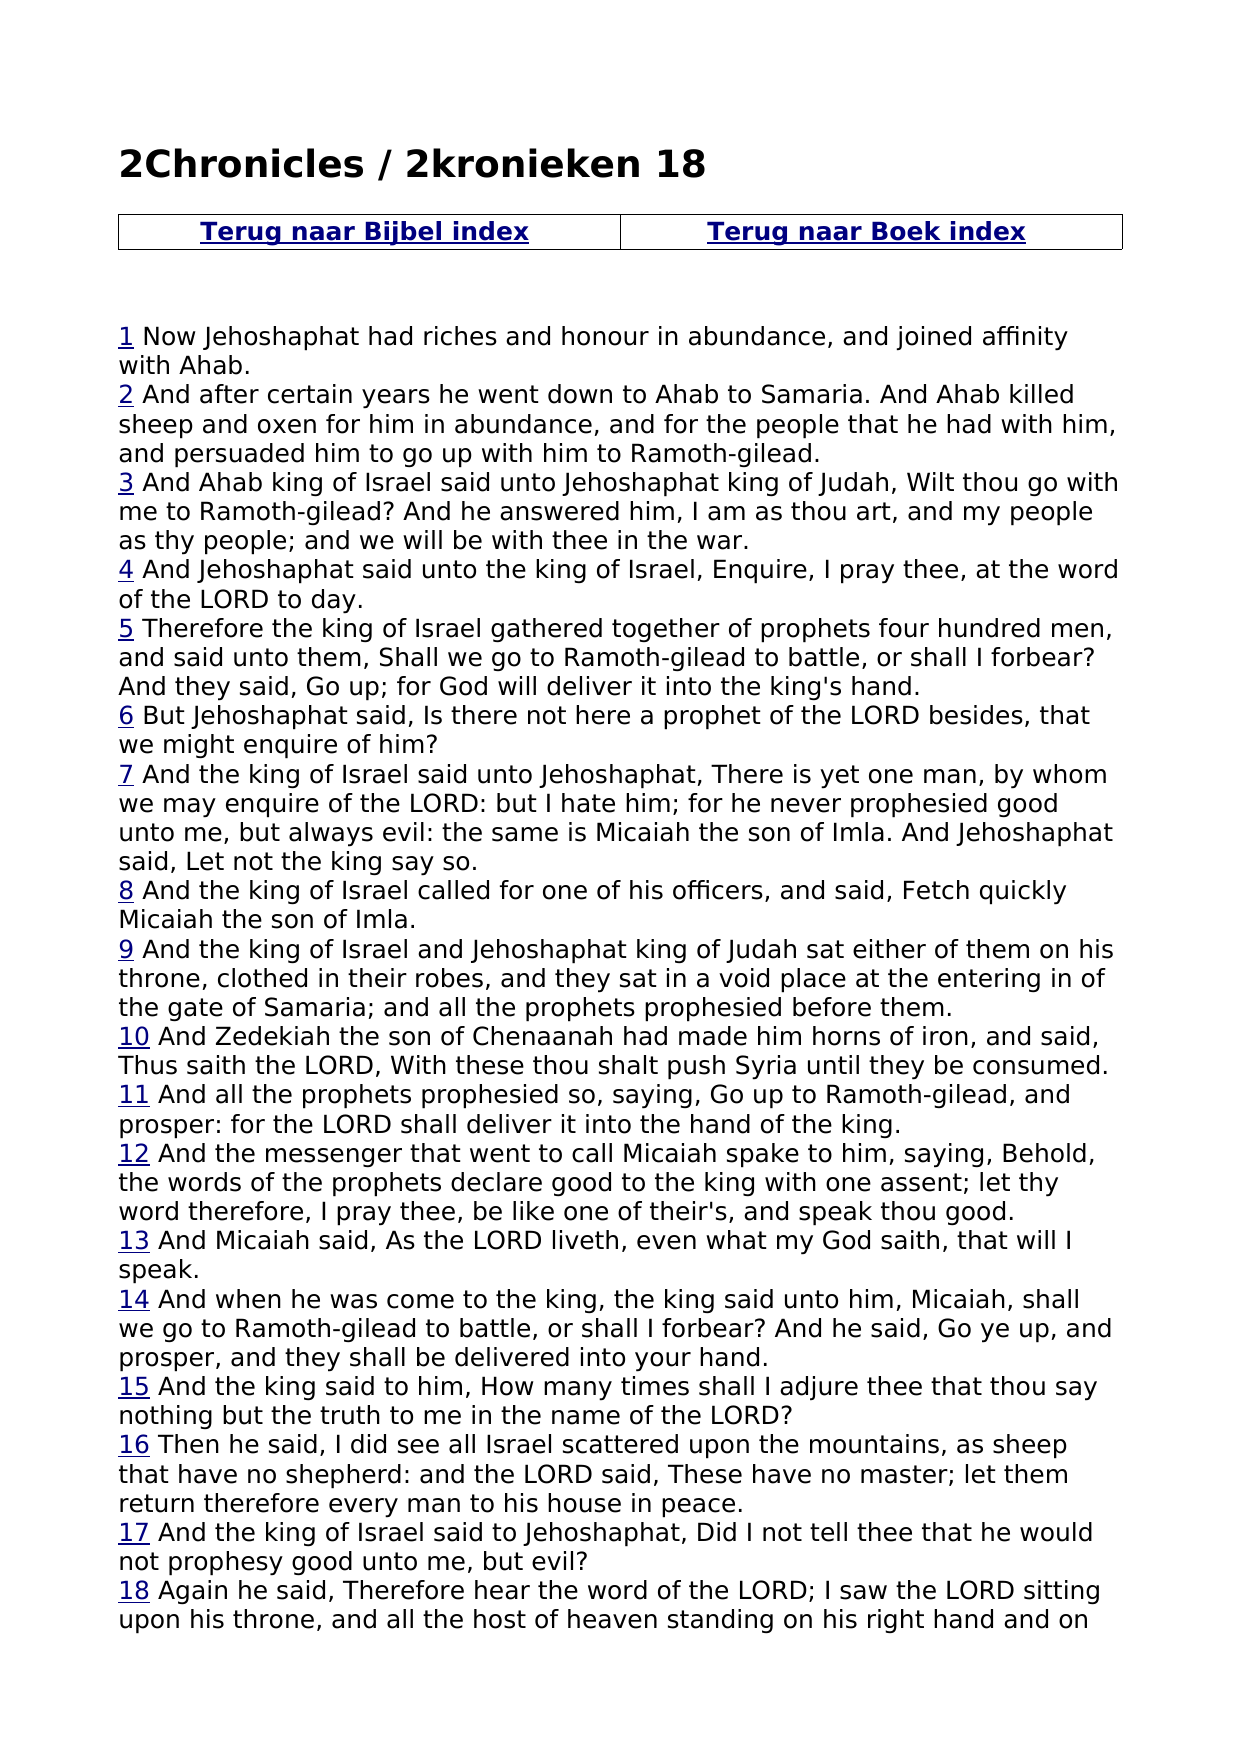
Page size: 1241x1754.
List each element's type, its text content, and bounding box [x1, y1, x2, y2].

text 1 Now Jehoshaphat had riches and honour in abundance, and joined affinity with Ahab. 2 And after certain years he went down to Ahab to Samaria. And Ahab killed sheep and oxen for him in abundance, and for the people that he had with him, and persuaded him to go up with him to Ramoth-gilead. 3 And Ahab king of Israel said unto Jehoshaphat king of Judah, Wilt thou go with me to Ramoth-gilead? And he answered him, I am as thou art, and my people as thy people; and we will be with thee in the war. 4 And Jehoshaphat said unto the king of Israel, Enquire, I pray thee, at the word of the LORD to day. 5 Therefore the king of Israel gathered together of prophets four hundred men, and said unto them, Shall we go to Ramoth-gilead to battle, or shall I forbear? And they said, Go up; for God will deliver it into the king's hand. 6 But Jehoshaphat said, Is there not here a prophet of the LORD besides, that we might enquire of him? 7 And the king of Israel said unto Jehoshaphat, There is yet one man, by whom we may enquire of the LORD: but I hate him; for he never prophesied good unto me, but always evil: the same is Micaiah the son of Imla. And Jehoshaphat said, Let not the king say so. 8 And the king of Israel called for one of his officers, and said, Fetch quickly Micaiah the son of Imla. 9 And the king of Israel and Jehoshaphat king of Judah sat either of them on his throne, clothed in their robes, and they sat in a void place at the entering in of the gate of Samaria; and all the prophets prophesied before them. 10 And Zedekiah the son of Chenaanah had made him horns of iron, and said, Thus saith the LORD, With these thou shalt push Syria until they be consumed. 11 And all the prophets prophesied so, saying, Go up to Ramoth-gilead, and prosper: for the LORD shall deliver it into the hand of the king. 12 And the messenger that went to call Micaiah spake to him, saying, Behold, the words of the prophets declare good to the king with one assent; let thy word therefore, I pray thee, be like one of their's, and speak thou good. 13 And Micaiah said, As the LORD liveth, even what my God saith, that will I speak. 14 And when he was come to the king, the king said unto him, Micaiah, shall we go to Ramoth-gilead to battle, or shall I forbear? And he said, Go ye up, and prosper, and they shall be delivered into your hand. 15 And the king said to him, How many times shall I adjure thee that thou say nothing but the truth to me in the name of the LORD? 16 Then he said, I did see all Israel scattered upon the mountains, as sheep that have no shepherd: and the LORD said, These have no master; let them return therefore every man to his house in peace. 17 And the king of Israel said to Jehoshaphat, Did I not tell thee that he would not prophesy good unto me, but evil? 18 Again he said, Therefore hear the word of the LORD; I saw the LORD sitting upon his throne, and all the host of heaven standing on his right hand and on [118, 264, 1122, 1635]
subtitle 2Chronicles / 2kronieken 18 [118, 143, 1122, 187]
table_header Terug naar Boek index [621, 215, 1122, 249]
table_header Terug naar Bijbel index [119, 215, 620, 249]
